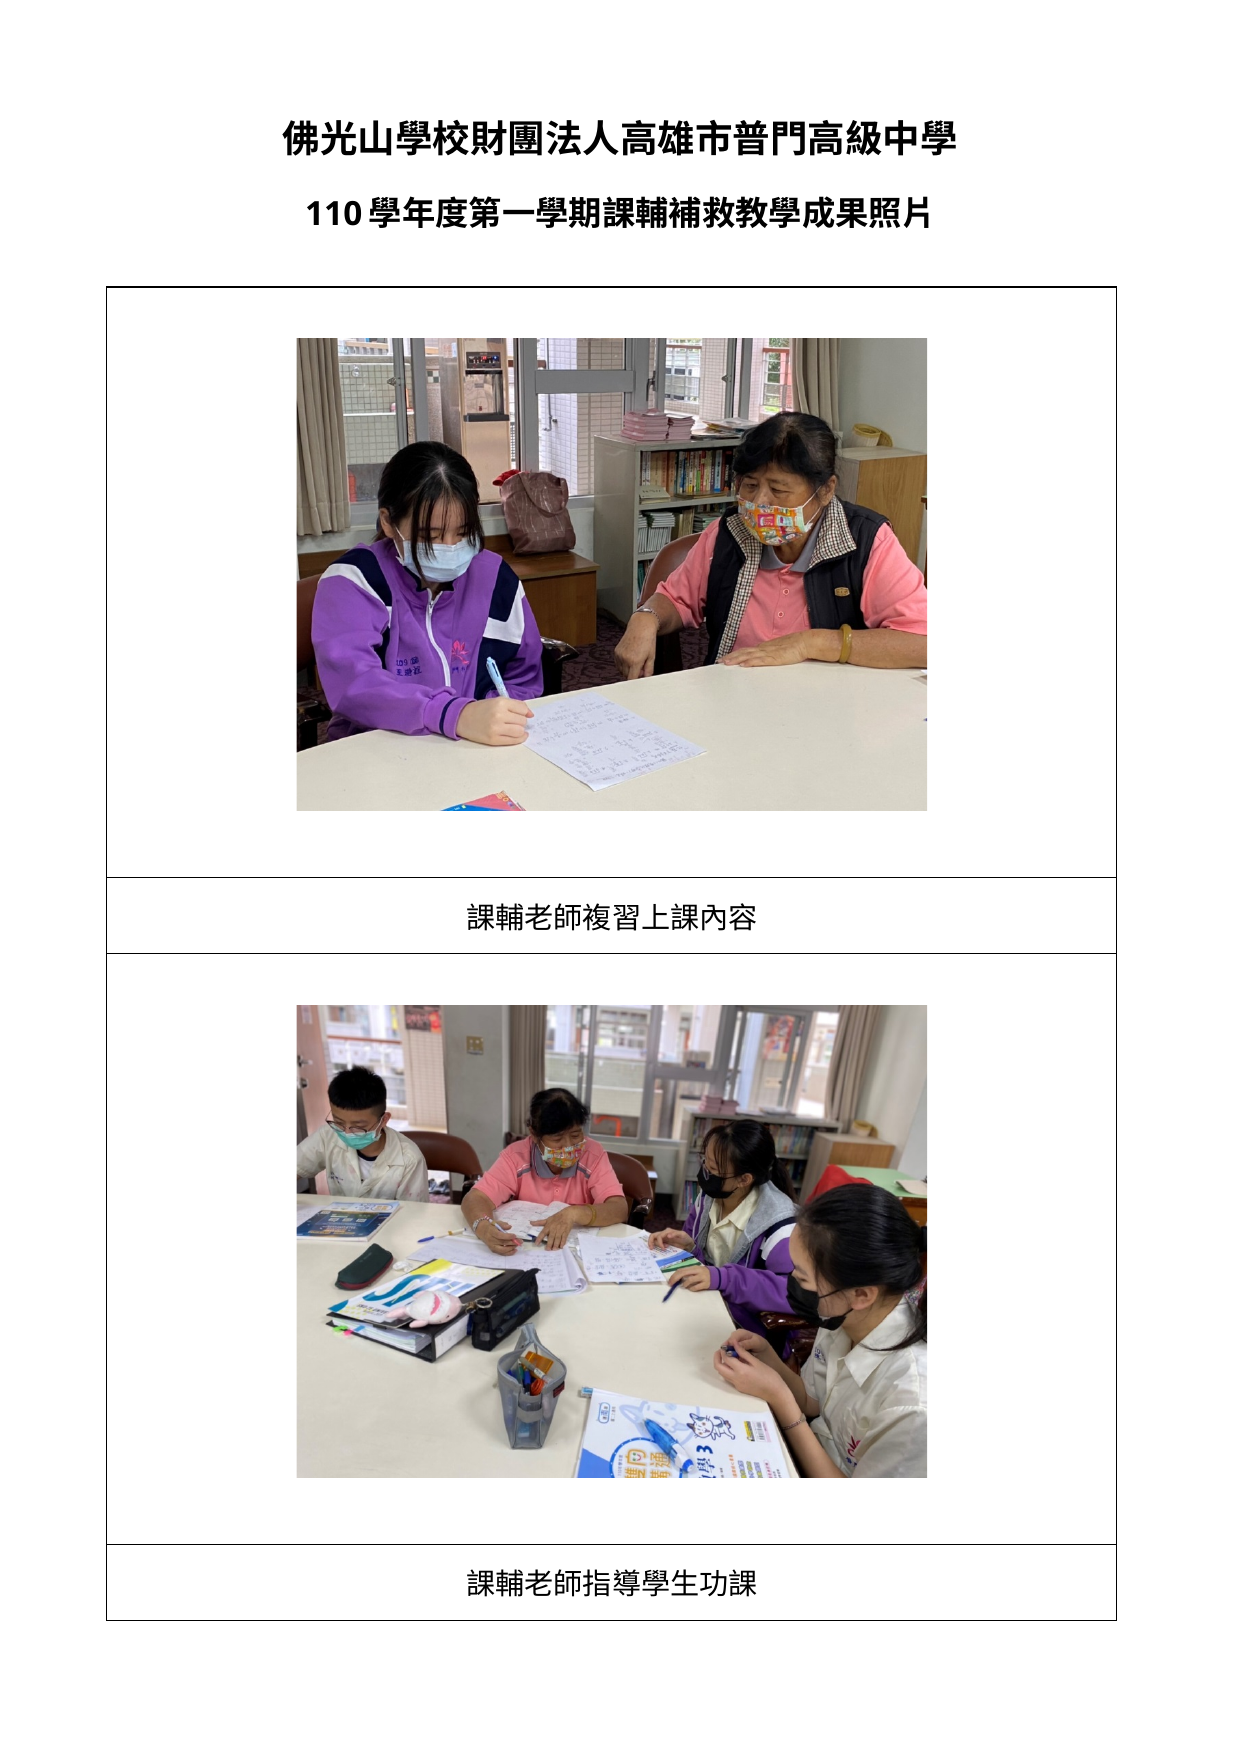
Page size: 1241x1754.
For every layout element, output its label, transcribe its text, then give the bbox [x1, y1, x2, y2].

picture [296, 338, 928, 811]
text 佛光山學校財團法人高雄市普門高級中學 [118, 99, 1122, 174]
table_cell 課輔老師指導學生功課 [107, 1545, 1116, 1619]
table_header [107, 288, 1116, 877]
text 110學年度第一學期課輔補救教學成果照片 [118, 174, 1122, 249]
table_cell [107, 954, 1116, 1543]
picture [296, 1005, 928, 1478]
table_cell 課輔老師複習上課內容 [107, 878, 1116, 953]
